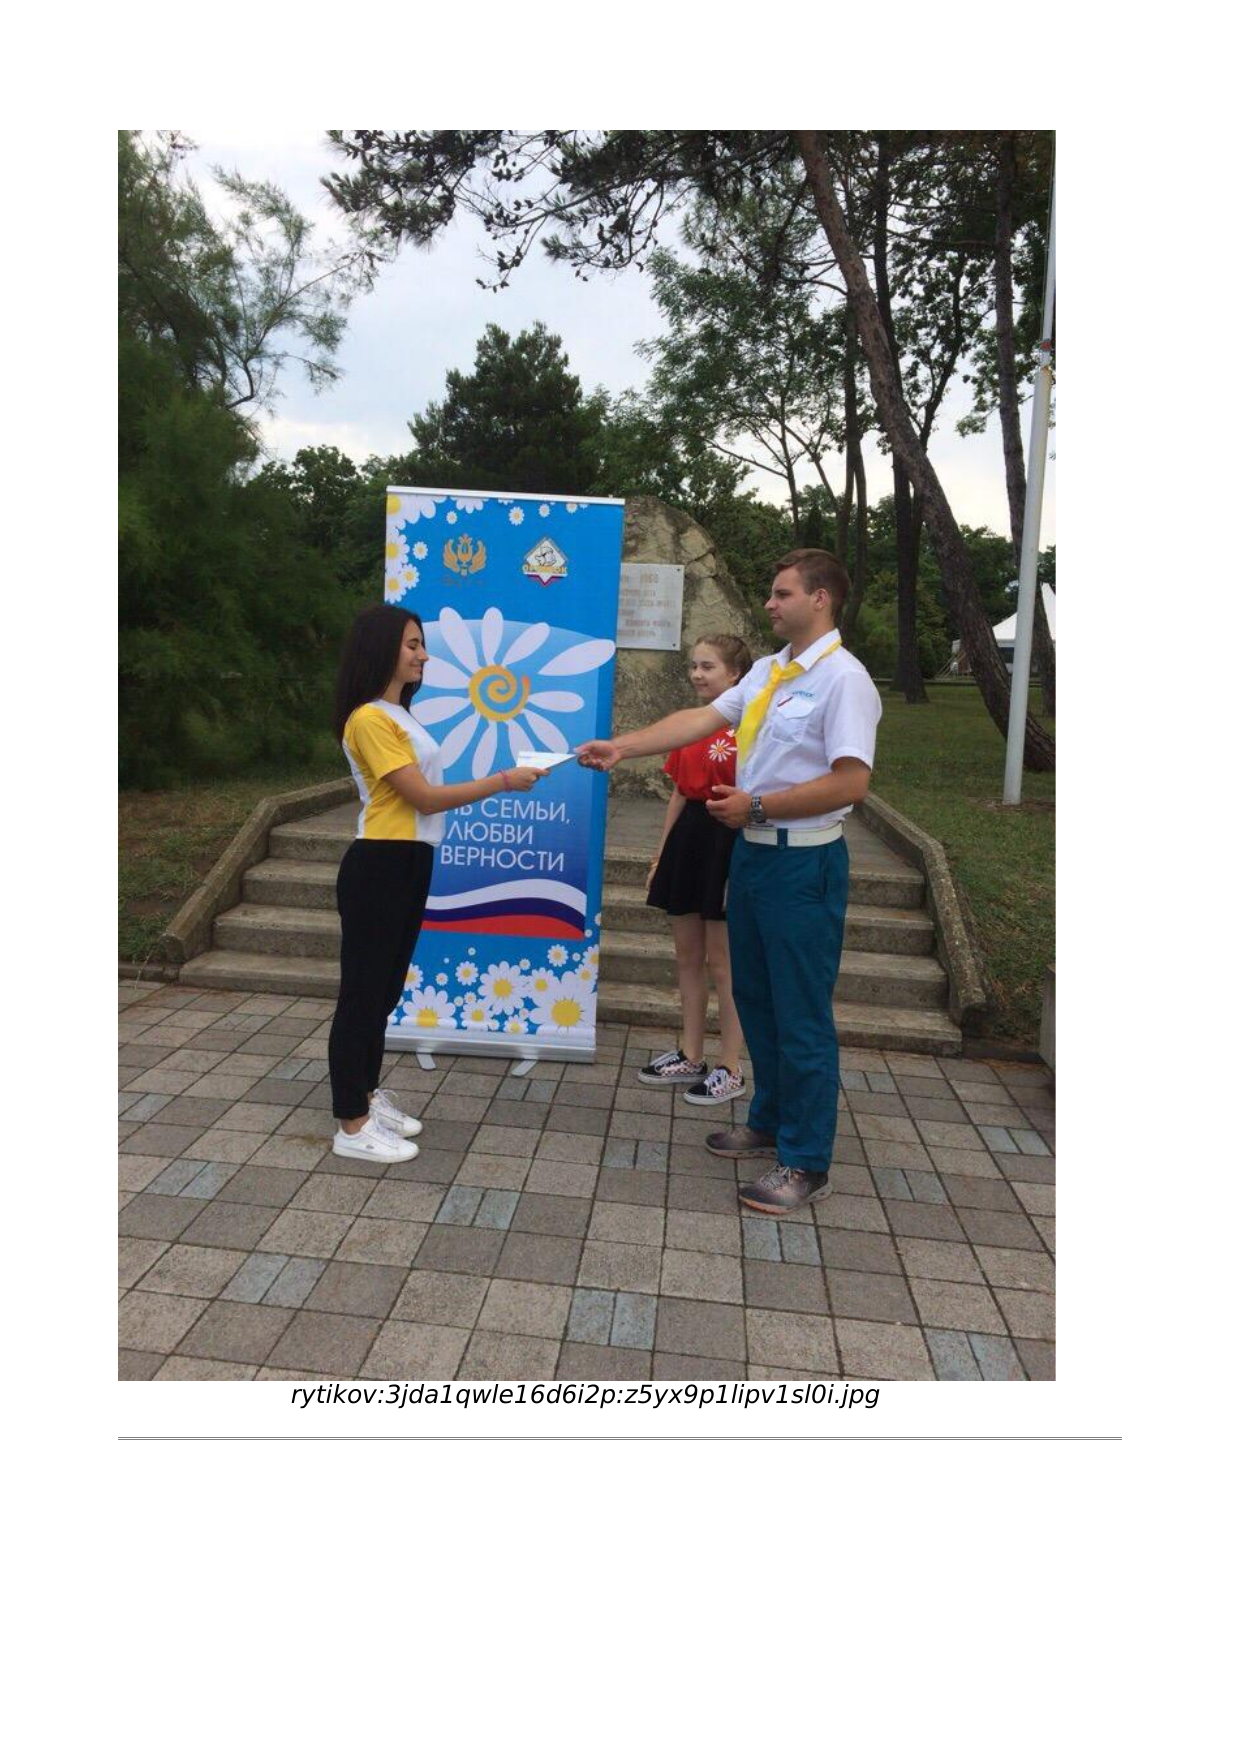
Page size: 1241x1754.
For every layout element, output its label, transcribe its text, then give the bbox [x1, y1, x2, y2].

text rytikov:3jda1qwle16d6i2p:z5yx9p1lipv1sl0i.jpg [118, 1381, 1056, 1410]
picture [118, 130, 1056, 1381]
